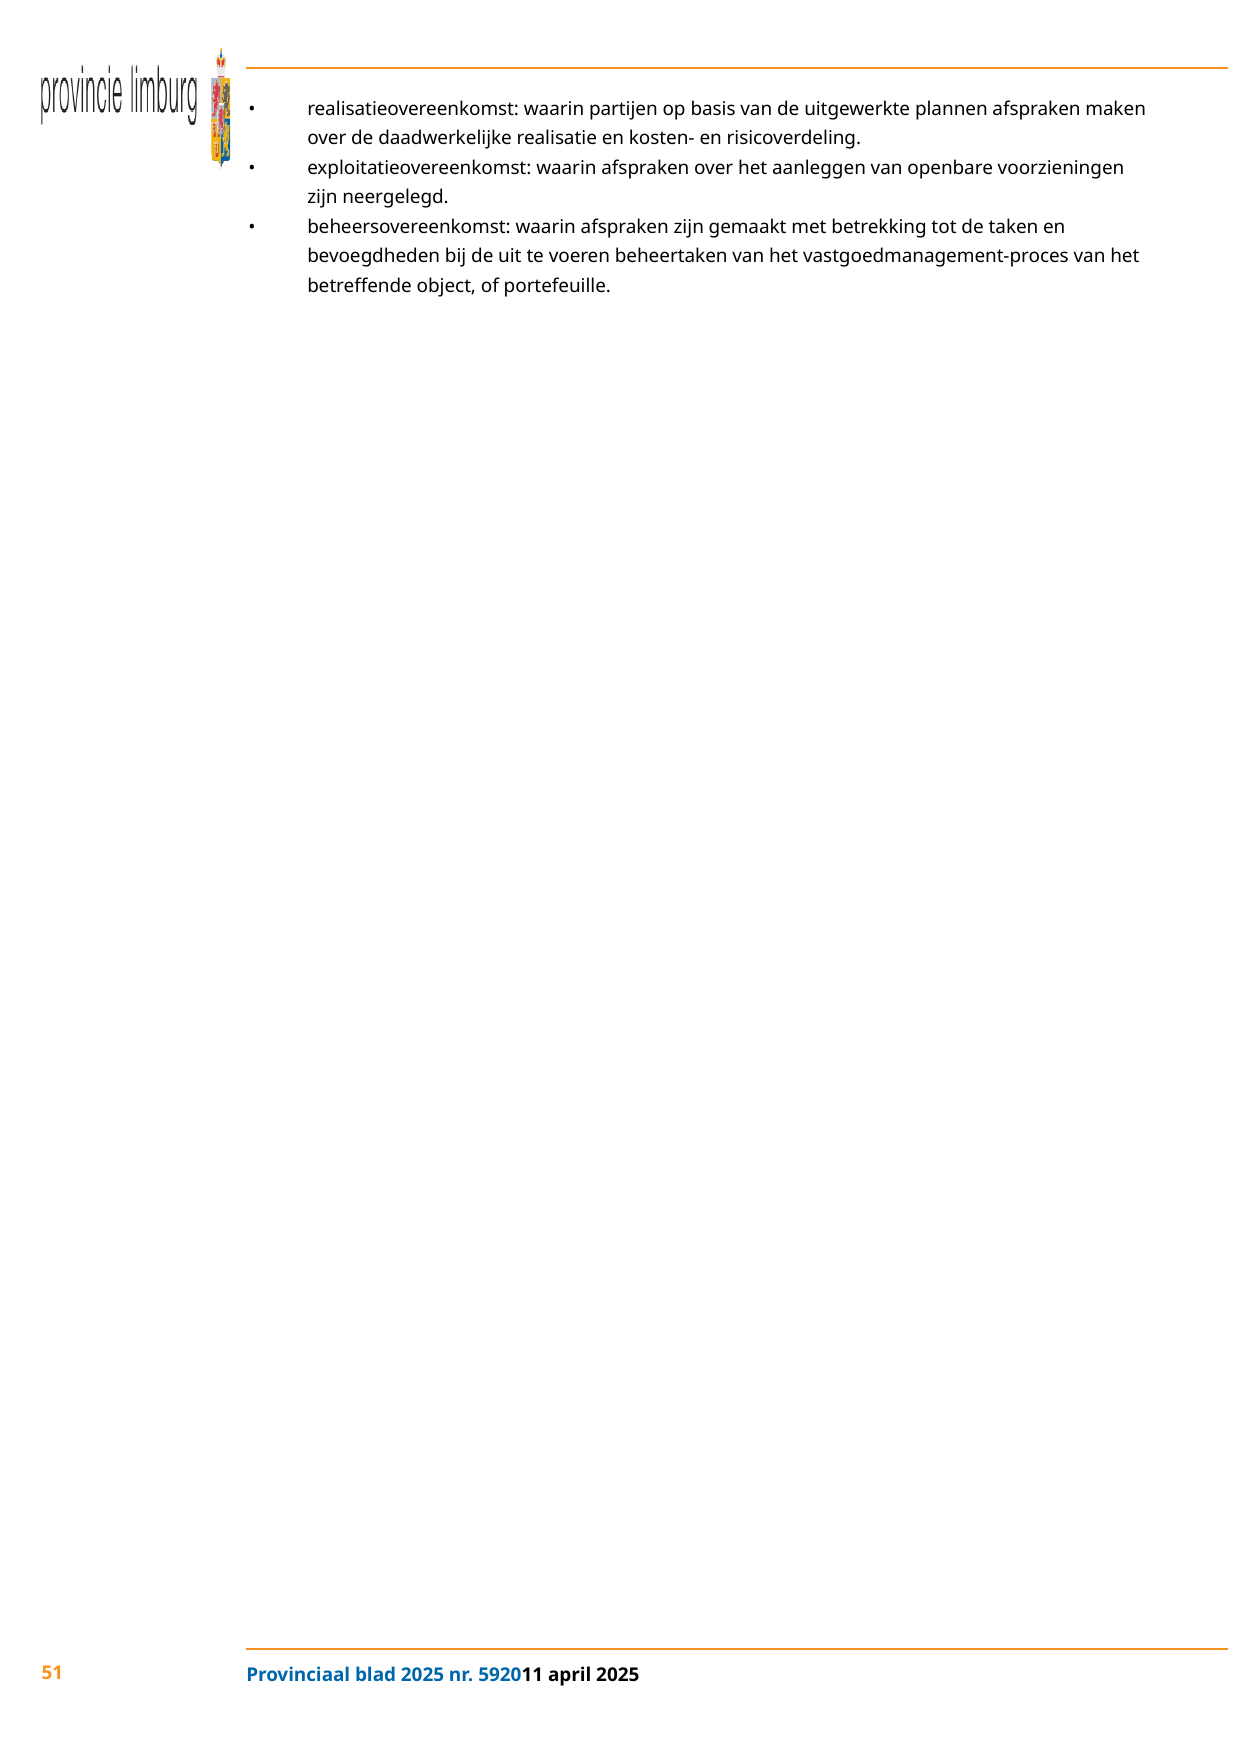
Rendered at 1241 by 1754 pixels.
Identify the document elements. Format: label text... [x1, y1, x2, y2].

list exploitatieovereenkomst: waarin afspraken over het aanleggen van openbare voorzieningen zijn neergelegd. [248, 154, 1152, 209]
list beheersovereenkomst: waarin afspraken zijn gemaakt met betrekking tot de taken en bevoegdheden bij de uit te voeren beheertaken van het vastgoedmanagement-proces van het betreffende object, of portefeuille. [248, 213, 1152, 298]
picture [41, 47, 231, 172]
list realisatieovereenkomst: waarin partijen op basis van de uitgewerkte plannen afspraken maken over de daadwerkelijke realisatie en kosten- en risicoverdeling. [248, 95, 1152, 150]
